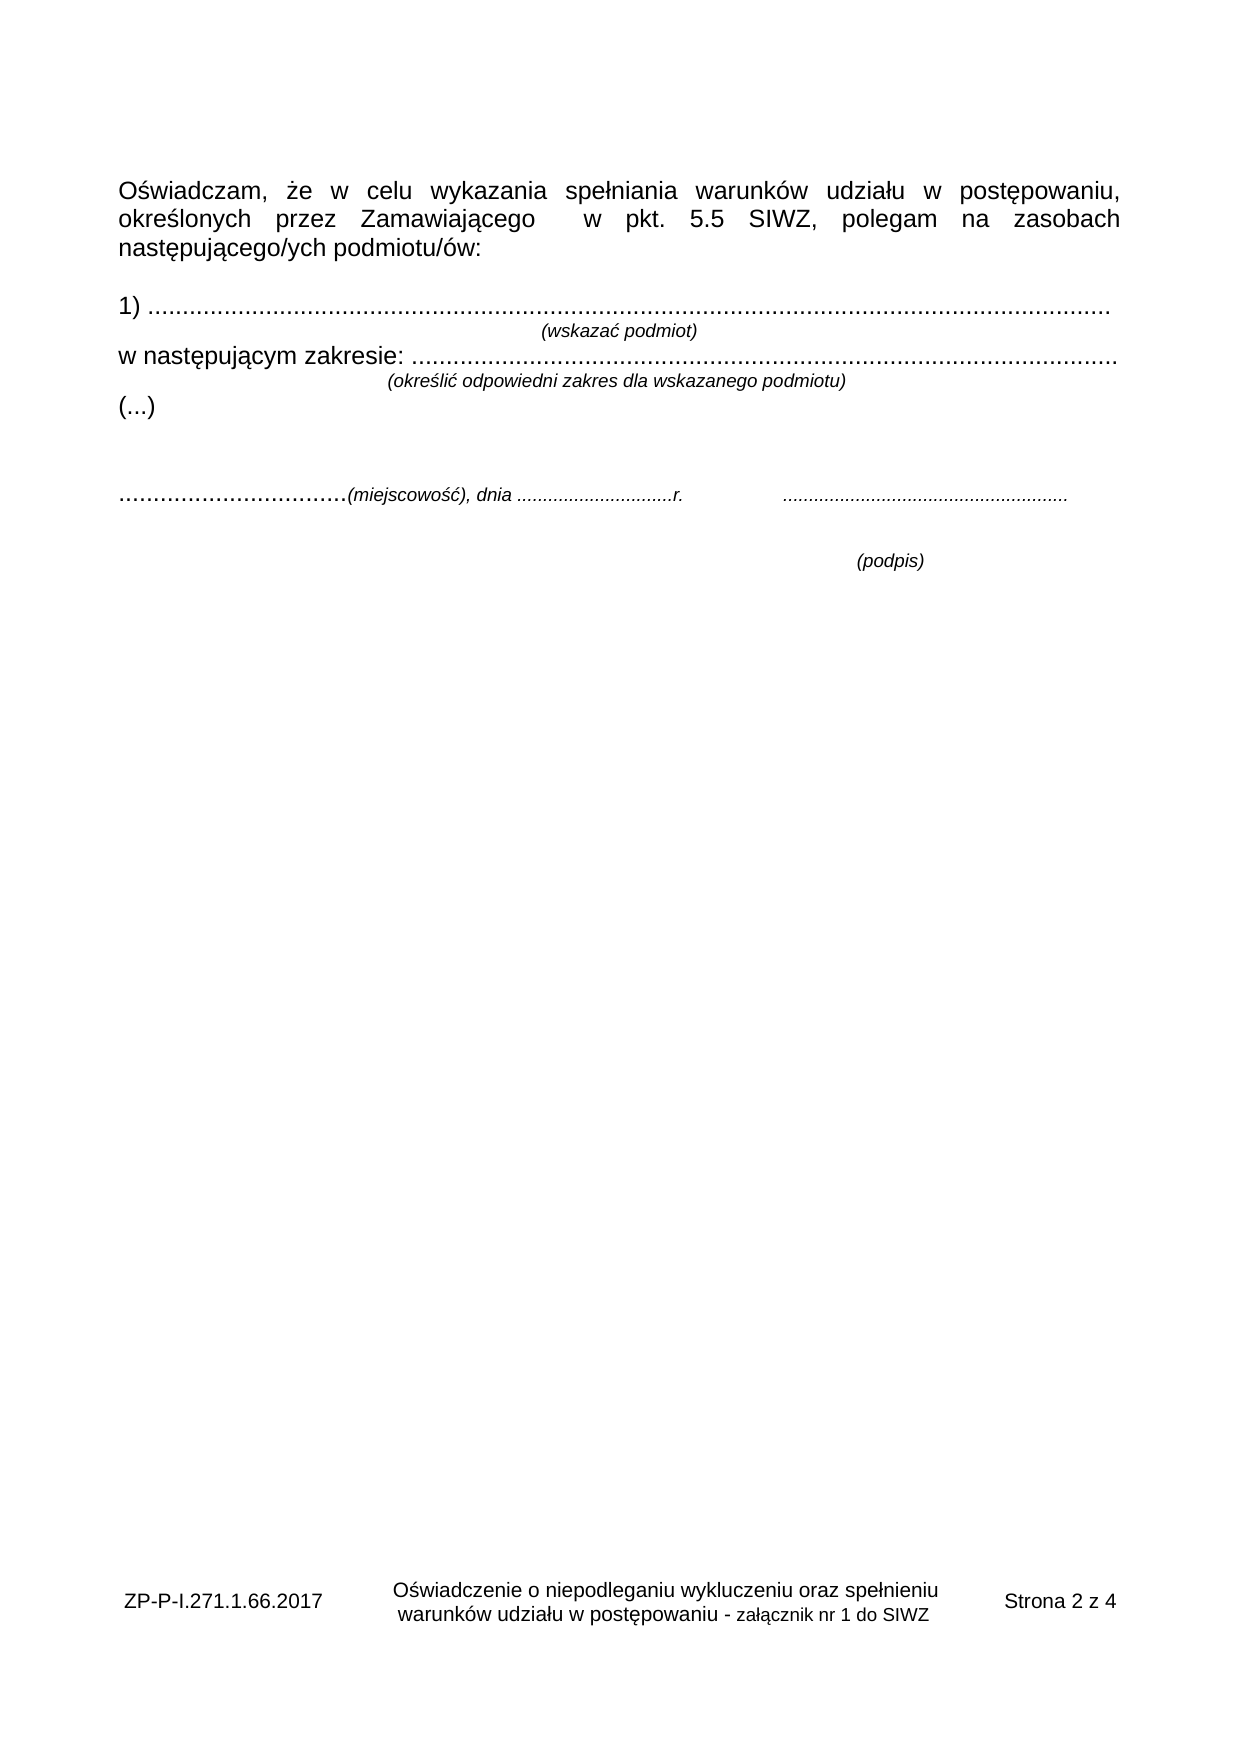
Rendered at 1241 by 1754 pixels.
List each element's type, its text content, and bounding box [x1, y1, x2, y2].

text w następującym zakresie: ...................................................................................................... [118, 341, 1122, 370]
text (wskazać podmiot) [118, 319, 1122, 341]
text 1) ........................................................................................................................................... [118, 291, 1122, 319]
text .................................(miejscowość), dnia ..............................r. ....................................................... [118, 477, 1122, 506]
text Oświadczam, że w celu wykazania spełniania warunków udziału w postępowaniu, określonych przez Zamawiającego w pkt. 5.5 SIWZ, polegam na zasobach następującego/ych podmiotu/ów: [118, 176, 1122, 262]
text (podpis) [118, 549, 1122, 571]
text (określić odpowiedni zakres dla wskazanego podmiotu) [118, 370, 1122, 391]
text (...) [118, 391, 1122, 420]
